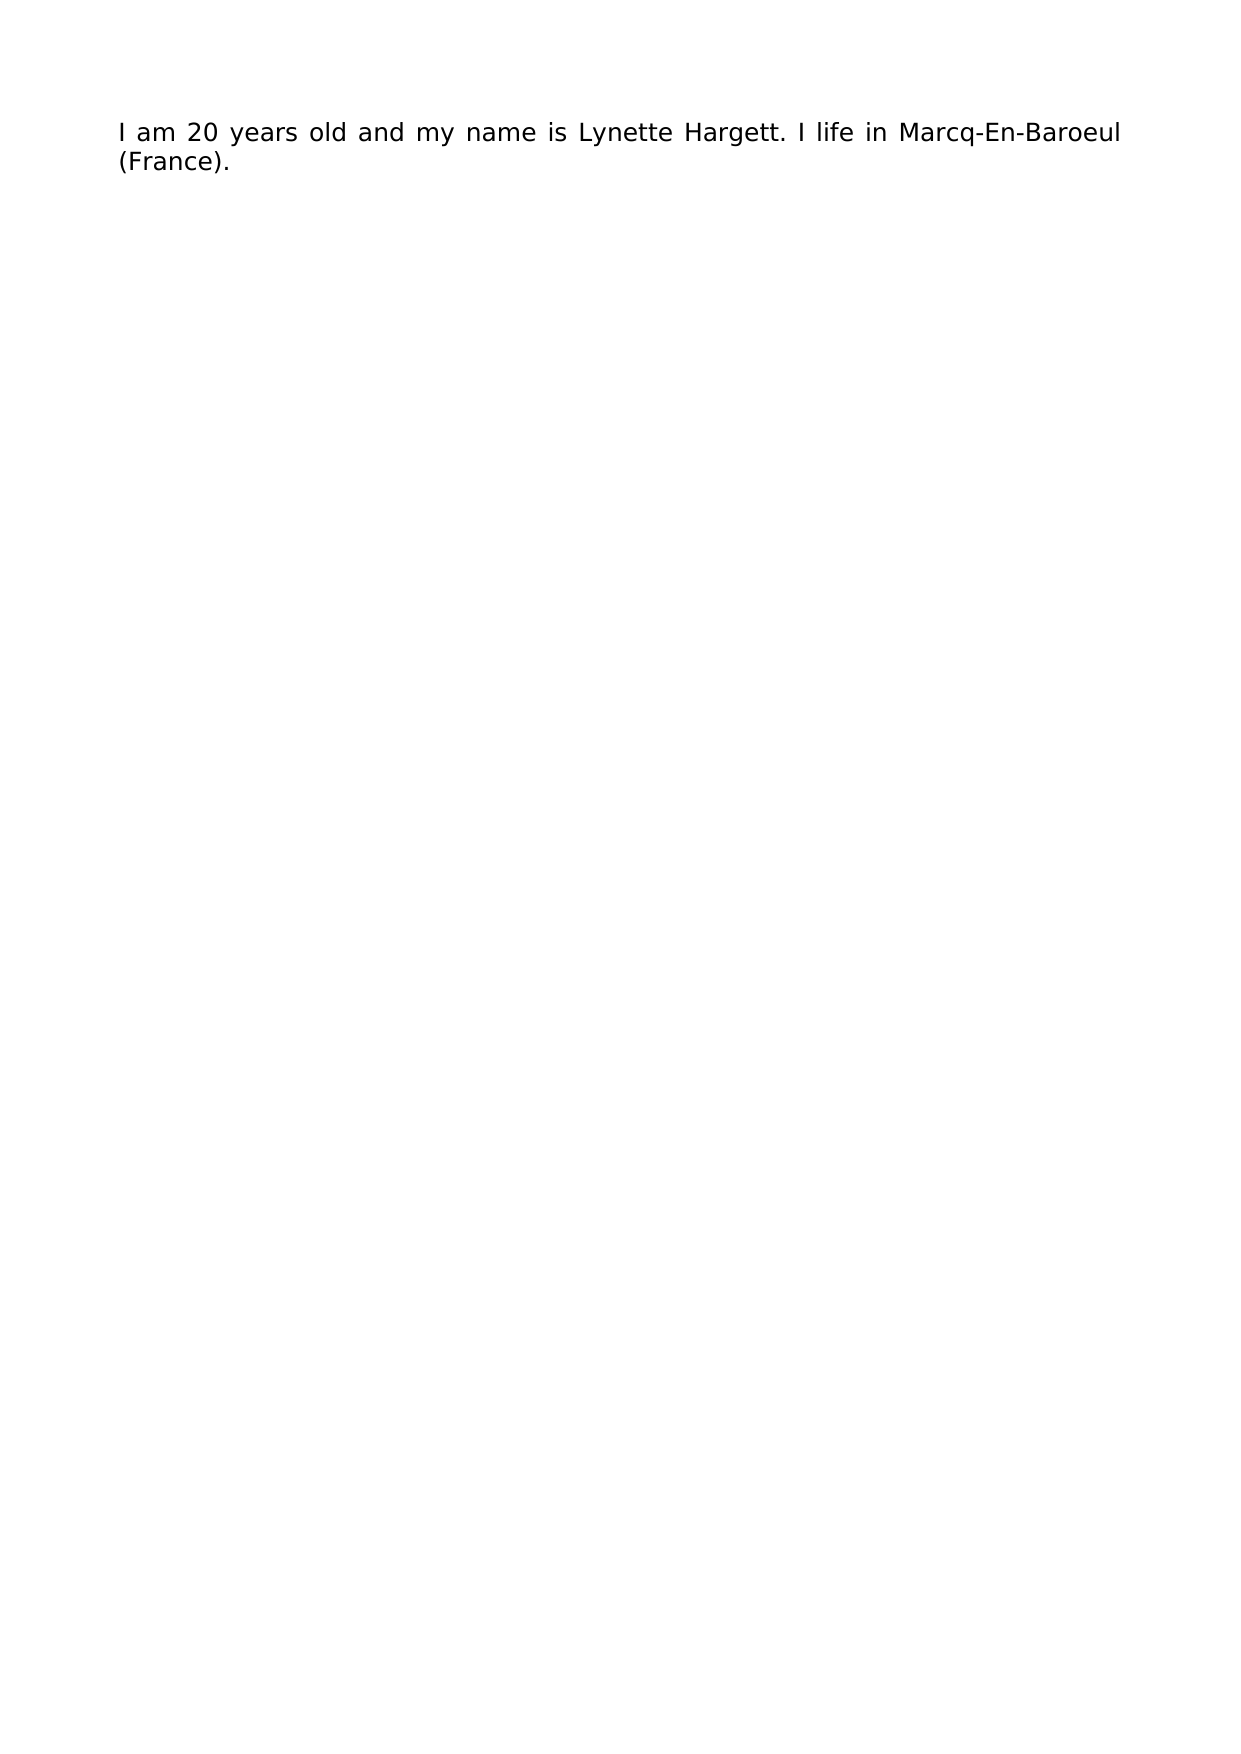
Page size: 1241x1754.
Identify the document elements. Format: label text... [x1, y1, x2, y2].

text I am 20 years old and my name is Lynette Hargett. I life in Marcq-En-Baroeul (France). [118, 118, 1122, 176]
